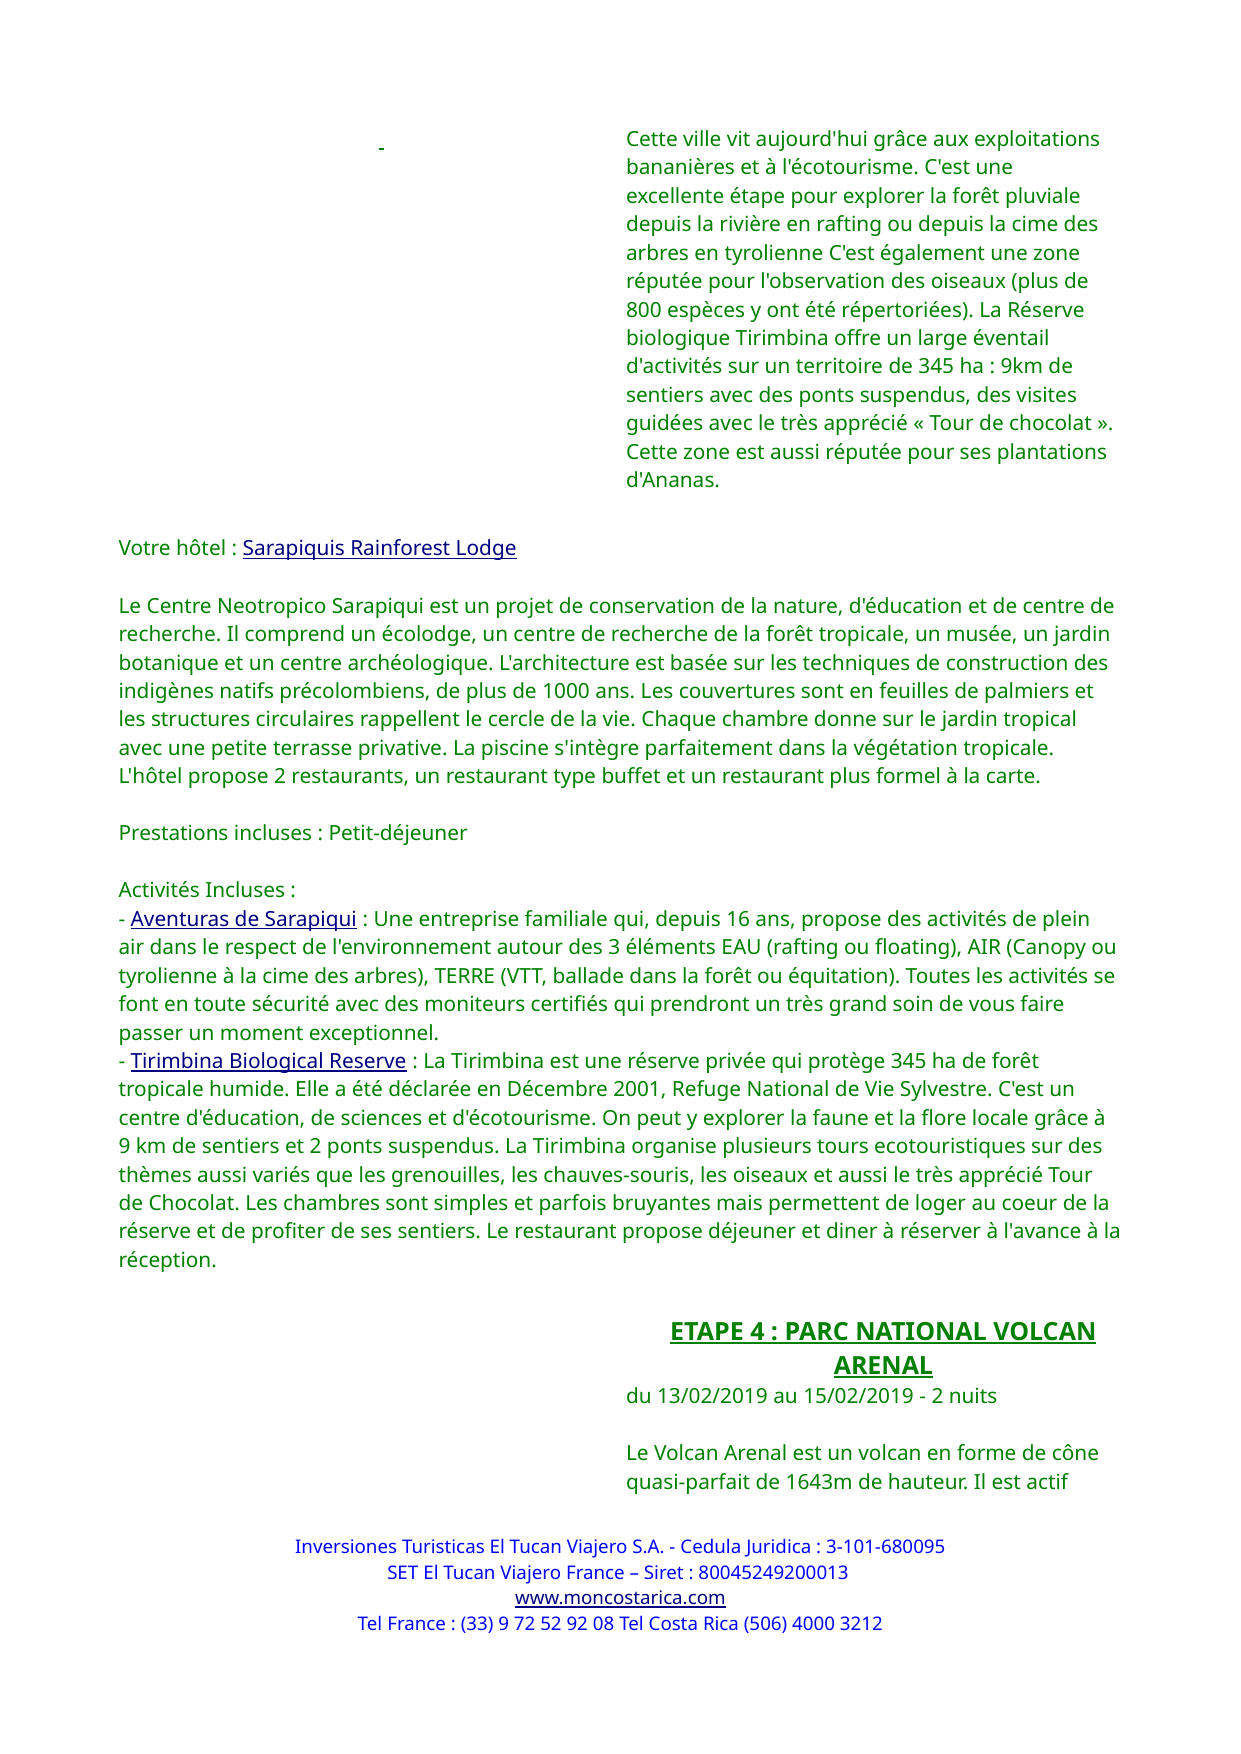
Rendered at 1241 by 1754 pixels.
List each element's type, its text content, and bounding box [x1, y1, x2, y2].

text Le Centre Neotropico Sarapiqui est un projet de conservation de la nature, d'éducation et de centre de recherche. Il comprend un écolodge, un centre de recherche de la forêt tropicale, un musée, un jardin botanique et un centre archéologique. L'architecture est basée sur les techniques de construction des indigènes natifs précolombiens, de plus de 1000 ans. Les couvertures sont en feuilles de palmiers et les structures circulaires rappellent le cercle de la vie. Chaque chambre donne sur le jardin tropical avec une petite terrasse privative. La piscine s'intègre parfaitement dans la végétation tropicale. L'hôtel propose 2 restaurants, un restaurant type buffet et un restaurant plus formel à la carte. [118, 591, 1122, 790]
table_header [118, 1308, 620, 1501]
text Votre hôtel : Sarapiquis Rainforest Lodge [118, 533, 1122, 562]
table_header ETAPE 4 : PARC NATIONAL VOLCAN ARENAL du 13/02/2019 au 15/02/2019 - 2 nuits Le Volcan Arenal est un volcan en forme de cône quasi-parfait de 1643m de hauteur. Il est actif [620, 1308, 1122, 1501]
text - Aventuras de Sarapiqui : Une entreprise familiale qui, depuis 16 ans, propose des activités de plein air dans le respect de l'environnement autour des 3 éléments EAU (rafting ou floating), AIR (Canopy ou tyrolienne à la cime des arbres), TERRE (VTT, ballade dans la forêt ou équitation). Toutes les activités se font en toute sécurité avec des moniteurs certifiés qui prendront un très grand soin de vous faire passer un moment exceptionnel. [118, 904, 1122, 1046]
table_header Cette ville vit aujourd'hui grâce aux exploitations bananières et à l'écotourisme. C'est une excellente étape pour explorer la forêt pluviale depuis la rivière en rafting ou depuis la cime des arbres en tyrolienne C'est également une zone réputée pour l'observation des oiseaux (plus de 800 espèces y ont été répertoriées). La Réserve biologique Tirimbina offre un large éventail d'activités sur un territoire de 345 ha : 9km de sentiers avec des ponts suspendus, des visites guidées avec le très apprécié « Tour de chocolat ». Cette zone est aussi réputée pour ses plantations d'Ananas. [620, 118, 1122, 499]
text - Tirimbina Biological Reserve : La Tirimbina est une réserve privée qui protège 345 ha de forêt tropicale humide. Elle a été déclarée en Décembre 2001, Refuge National de Vie Sylvestre. C'est un centre d'éducation, de sciences et d'écotourisme. On peut y explorer la faune et la flore locale grâce à 9 km de sentiers et 2 ponts suspendus. La Tirimbina organise plusieurs tours ecotouristiques sur des thèmes aussi variés que les grenouilles, les chauves-souris, les oiseaux et aussi le très apprécié Tour de Chocolat. Les chambres sont simples et parfois bruyantes mais permettent de loger au coeur de la réserve et de profiter de ses sentiers. Le restaurant propose déjeuner et diner à réserver à l'avance à la réception. [118, 1046, 1122, 1273]
text Prestations incluses : Petit-déjeuner [118, 818, 1122, 847]
text Activités Incluses : [118, 875, 1122, 904]
table_header [118, 118, 620, 499]
